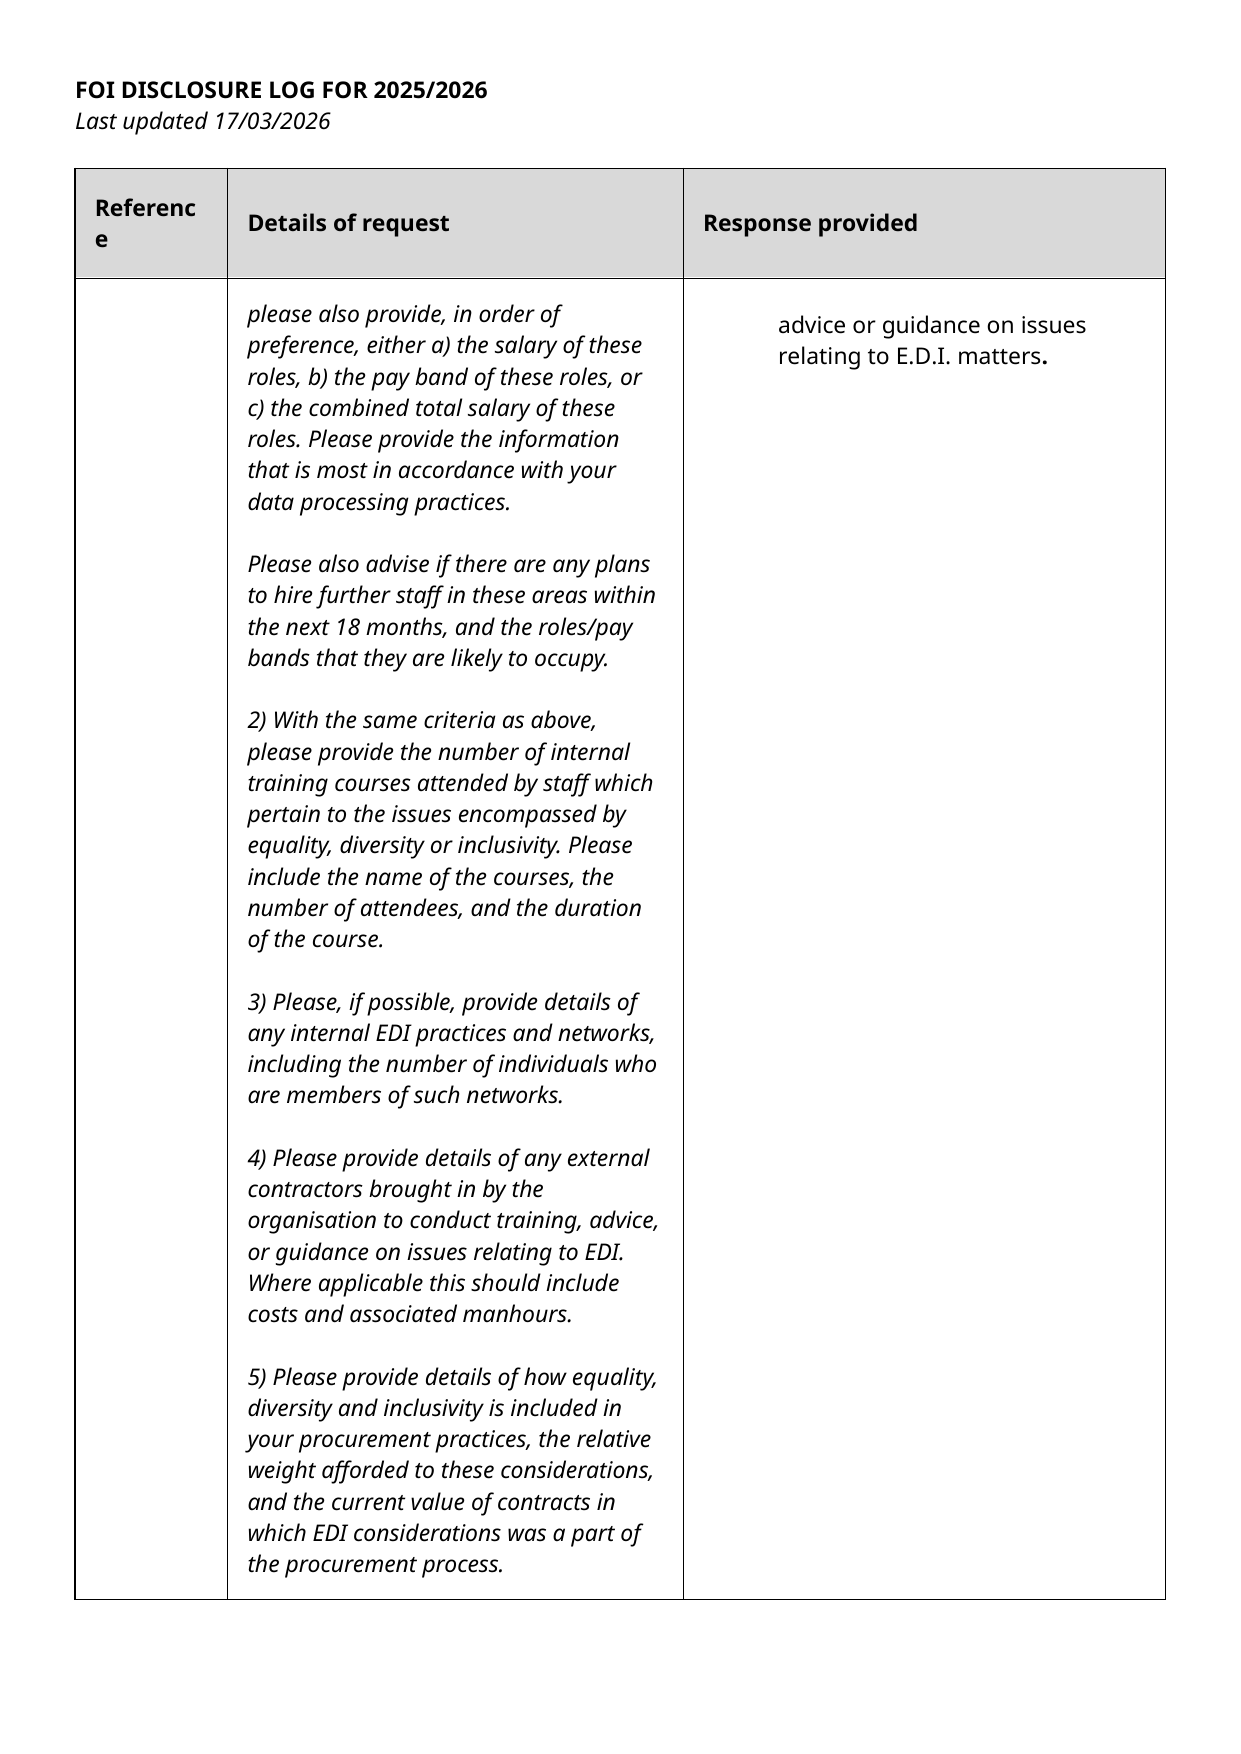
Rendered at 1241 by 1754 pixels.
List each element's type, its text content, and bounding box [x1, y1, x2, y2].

table_header Response provided [684, 169, 1165, 277]
table_header Reference [76, 169, 227, 277]
table_cell advice or guidance on issues relating to E.D.I. matters. [684, 279, 1165, 1599]
table_header Details of request [228, 169, 683, 277]
table_cell [76, 279, 227, 1599]
table_cell please also provide, in order of preference, either a) the salary of these roles, b) the pay band of these roles, or c) the combined total salary of these roles. Please provide the information that is most in accordance with your data processing practices. Please also advise if there are any plans to hire further staff in these areas within the next 18 months, and the roles/pay bands that they are likely to occupy. 2) With the same criteria as above, please provide the number of internal training courses attended by staff which pertain to the issues encompassed by equality, diversity or inclusivity. Please include the name of the courses, the number of attendees, and the duration of the course. 3) Please, if possible, provide details of any internal EDI practices and networks, including the number of individuals who are members of such networks. 4) Please provide details of any external contractors brought in by the organisation to conduct training, advice, or guidance on issues relating to EDI. Where applicable this should include costs and associated manhours. 5) Please provide details of how equality, diversity and inclusivity is included in your procurement practices, the relative weight afforded to these considerations, and the current value of contracts in which EDI considerations was a part of the procurement process. [228, 279, 683, 1599]
